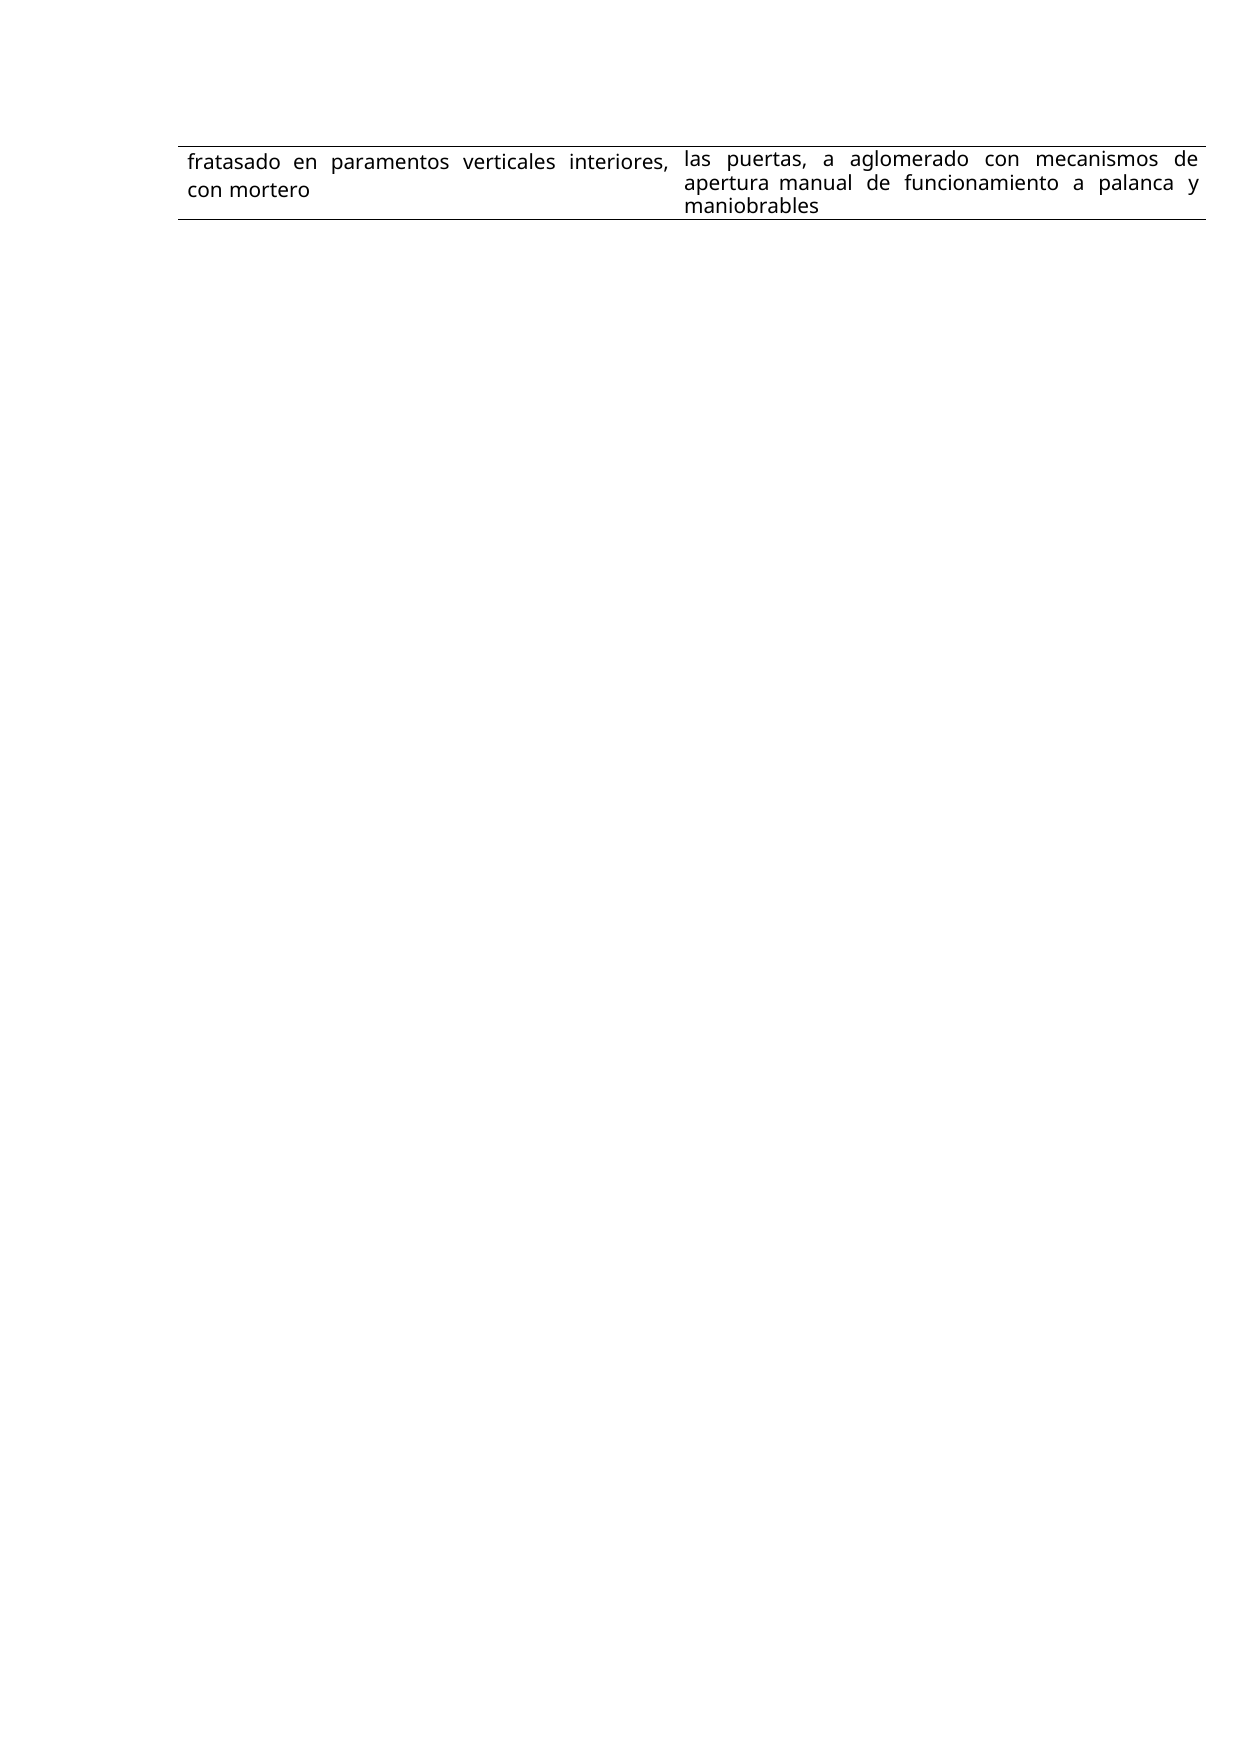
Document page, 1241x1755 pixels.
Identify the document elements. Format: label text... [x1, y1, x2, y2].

table_cell fratasado en paramentos verticales interiores, con mortero [178, 147, 676, 219]
table_cell las puertas, a aglomerado con mecanismos de apertura manual de funcionamiento a palanca y maniobrables [676, 147, 1206, 219]
